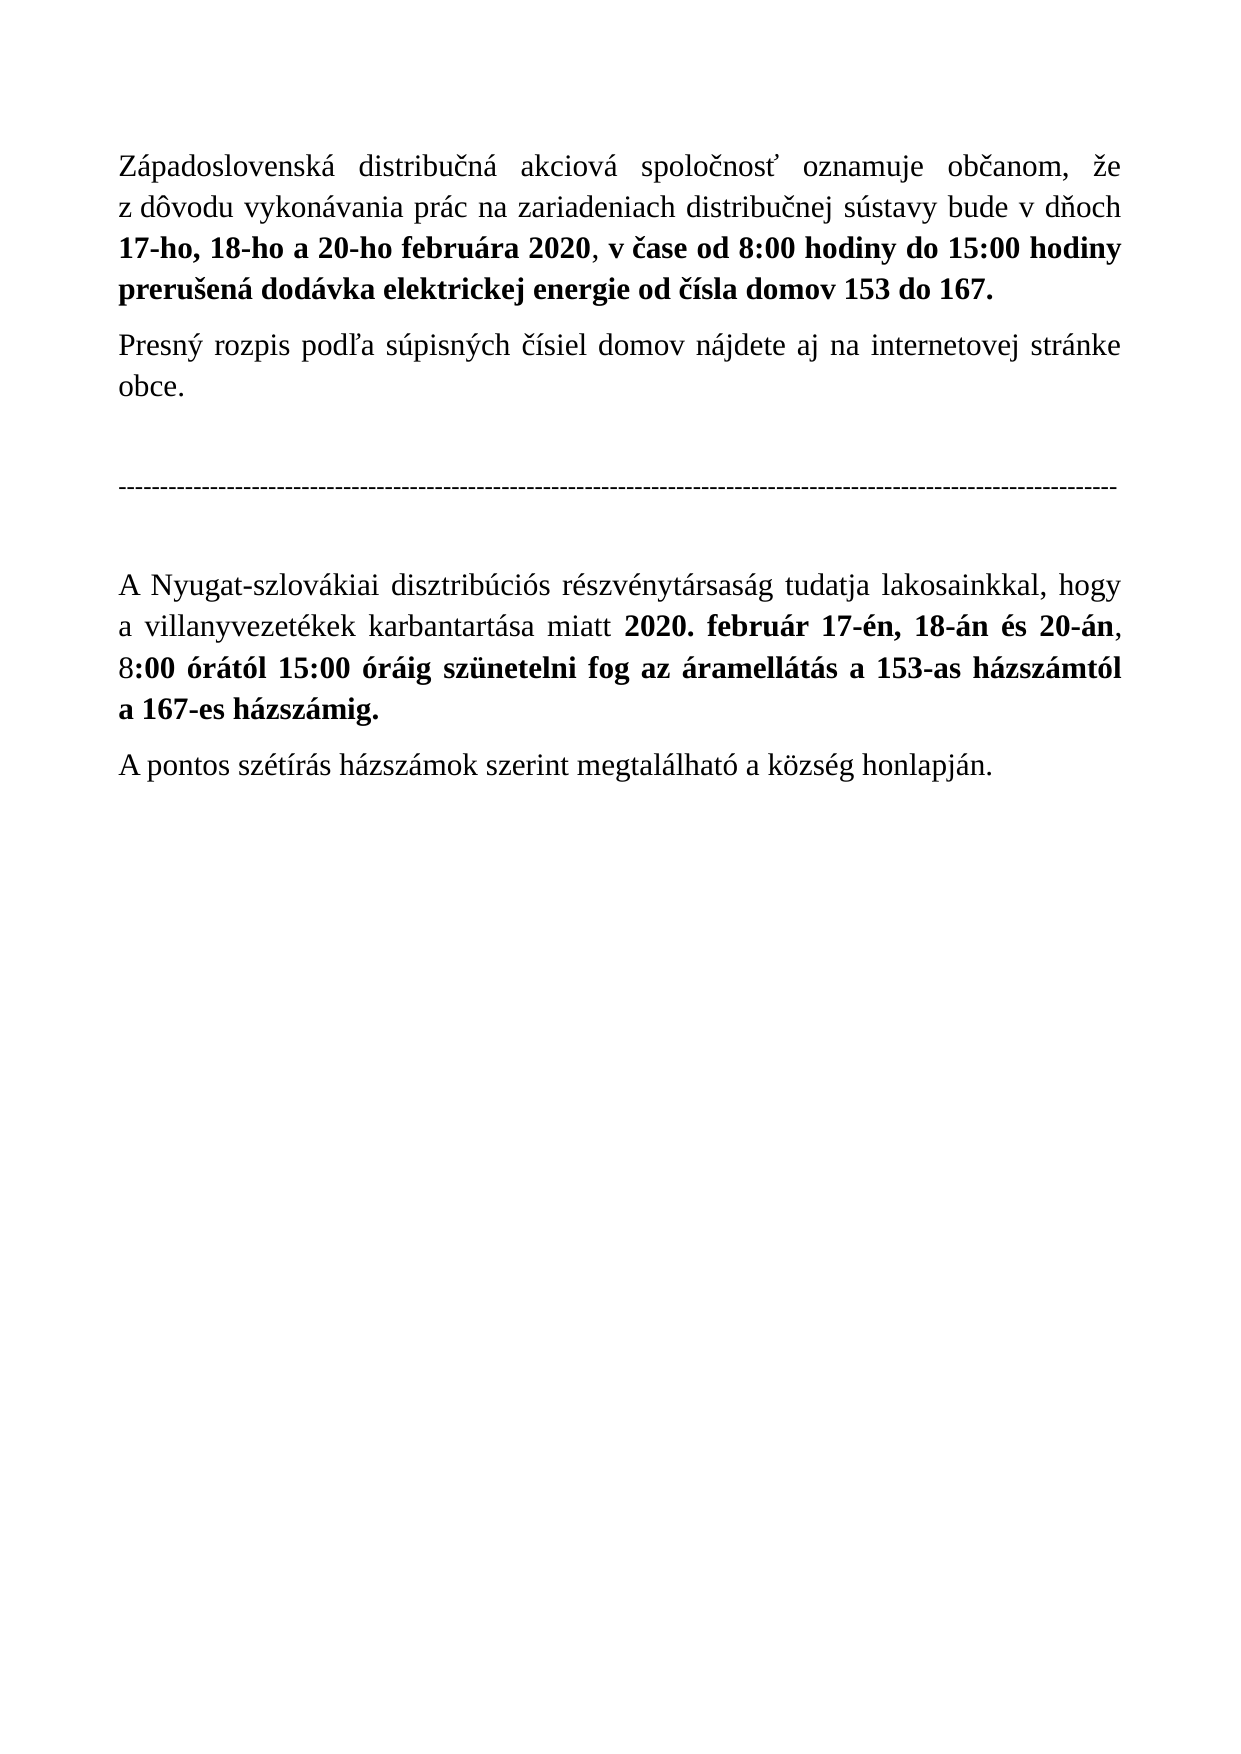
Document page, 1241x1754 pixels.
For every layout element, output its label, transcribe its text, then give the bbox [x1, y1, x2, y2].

text ------------------------------------------------------------------------------------------------------------------------ [118, 471, 1122, 500]
text A pontos szétírás házszámok szerint megtalálható a község honlapján. [118, 746, 1122, 782]
text Západoslovenská distribučná akciová spoločnosť oznamuje občanom, že z dôvodu vykonávania prác na zariadeniach distribučnej sústavy bude v dňoch 17-ho, 18-ho a 20-ho februára 2020, v čase od 8:00 hodiny do 15:00 hodiny prerušená dodávka elektrickej energie od čísla domov 153 do 167. [118, 147, 1122, 307]
text A Nyugat-szlovákiai disztribúciós részvénytársaság tudatja lakosainkkal, hogy a villanyvezetékek karbantartása miatt 2020. február 17-én, 18-án és 20-án, 8:00 órától 15:00 óráig szünetelni fog az áramellátás a 153-as házszámtól a 167-es házszámig. [118, 566, 1122, 726]
text Presný rozpis podľa súpisných čísiel domov nájdete aj na internetovej stránke obce. [118, 326, 1122, 404]
